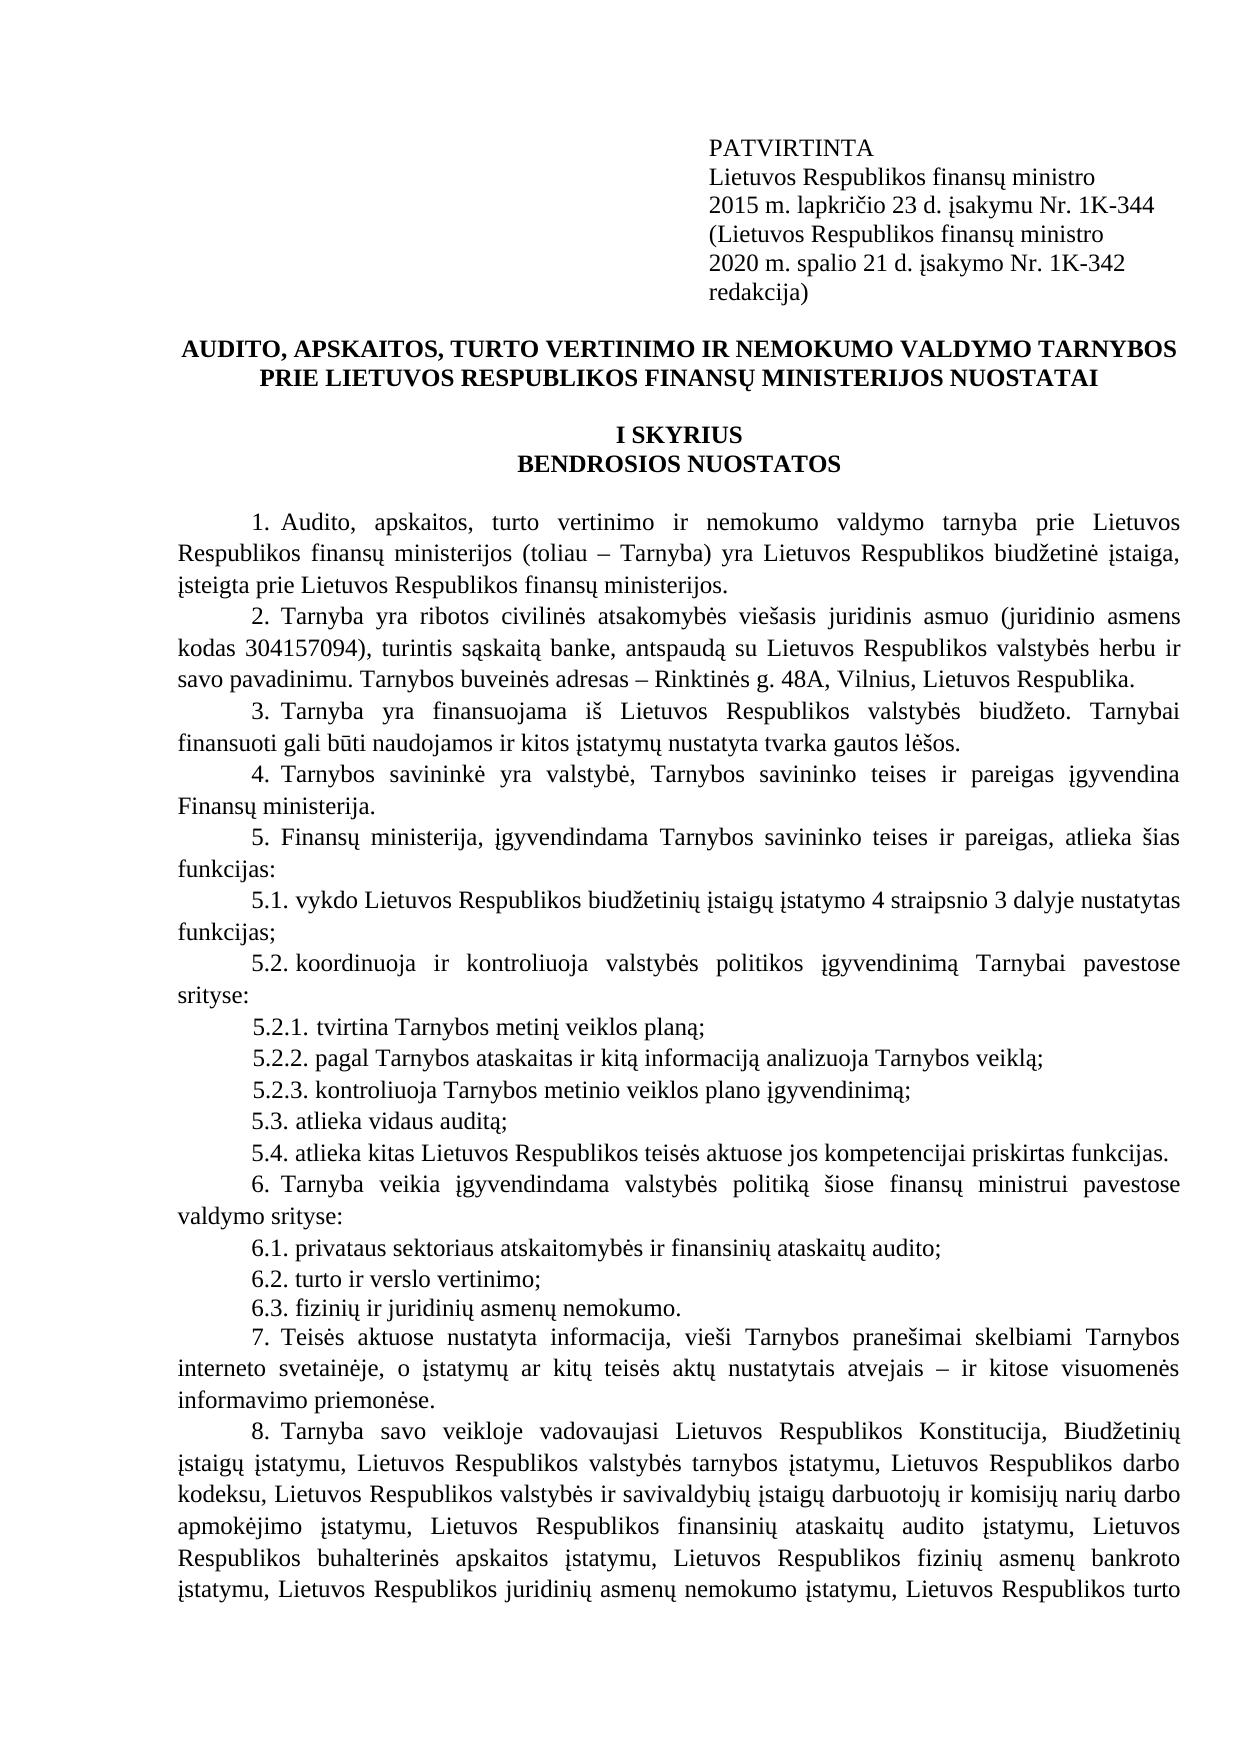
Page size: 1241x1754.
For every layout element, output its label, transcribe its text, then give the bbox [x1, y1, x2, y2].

text 5. Finansų ministerija, įgyvendindama Tarnybos savininko teises ir pareigas, atlieka šias funkcijas: [177, 822, 1181, 883]
text Lietuvos Respublikos finansų ministro [709, 162, 1181, 190]
text 6. Tarnyba veikia įgyvendindama valstybės politiką šiose finansų ministrui pavestose valdymo srityse: [177, 1169, 1181, 1230]
text 4. Tarnybos savininkė yra valstybė, Tarnybos savininko teises ir pareigas įgyvendina Finansų ministerija. [177, 759, 1181, 819]
text 5.1. vykdo Lietuvos Respublikos biudžetinių įstaigų įstatymo 4 straipsnio 3 dalyje nustatytas funkcijas; [177, 885, 1181, 946]
text 1. Audito, apskaitos, turto vertinimo ir nemokumo valdymo tarnyba prie Lietuvos Respublikos finansų ministerijos (toliau – Tarnyba) yra Lietuvos Respublikos biudžetinė įstaiga, įsteigta prie Lietuvos Respublikos finansų ministerijos. [177, 507, 1181, 598]
text 6.1. privataus sektoriaus atskaitomybės ir finansinių ataskaitų audito; [177, 1233, 1181, 1261]
text 8. Tarnyba savo veikloje vadovaujasi Lietuvos Respublikos Konstitucija, Biudžetinių įstaigų įstatymu, Lietuvos Respublikos valstybės tarnybos įstatymu, Lietuvos Respublikos darbo kodeksu, Lietuvos Respublikos valstybės ir savivaldybių įstaigų darbuotojų ir komisijų narių darbo apmokėjimo įstatymu, Lietuvos Respublikos finansinių ataskaitų audito įstatymu, Lietuvos Respublikos buhalterinės apskaitos įstatymu, Lietuvos Respublikos fizinių asmenų bankroto įstatymu, Lietuvos Respublikos juridinių asmenų nemokumo įstatymu, Lietuvos Respublikos turto [177, 1416, 1181, 1603]
text 2. Tarnyba yra ribotos civilinės atsakomybės viešasis juridinis asmuo (juridinio asmens kodas 304157094), turintis sąskaitą banke, antspaudą su Lietuvos Respublikos valstybės herbu ir savo pavadinimu. Tarnybos buveinės adresas – Rinktinės g. 48A, Vilnius, Lietuvos Respublika. [177, 601, 1181, 693]
text AUDITO, APSKAITOS, TURTO VERTINIMO IR NEMOKUMO VALDYMO TARNYBOS PRIE LIETUVOS RESPUBLIKOS FINANSŲ MINISTERIJOS NUOSTATAI [177, 334, 1181, 392]
text 5.2.1. tvirtina Tarnybos metinį veiklos planą; [177, 1012, 1181, 1040]
text BENDROSIOS NUOSTATOS [177, 449, 1181, 478]
text 2020 m. spalio 21 d. įsakymo Nr. 1K-342 redakcija) [709, 248, 1181, 305]
text PATVIRTINTA [709, 133, 1181, 162]
text 5.3. atlieka vidaus auditą; [177, 1106, 1181, 1135]
text 6.3. fizinių ir juridinių asmenų nemokumo. [177, 1293, 1181, 1322]
text 5.2. koordinuoja ir kontroliuoja valstybės politikos įgyvendinimą Tarnybai pavestose srityse: [177, 948, 1181, 1009]
text 5.4. atlieka kitas Lietuvos Respublikos teisės aktuose jos kompetencijai priskirtas funkcijas. [251, 1138, 1181, 1167]
text 3. Tarnyba yra finansuojama iš Lietuvos Respublikos valstybės biudžeto. Tarnybai finansuoti gali būti naudojamos ir kitos įstatymų nustatyta tvarka gautos lėšos. [177, 696, 1181, 756]
text 2015 m. lapkričio 23 d. įsakymu Nr. 1K-344 [709, 190, 1181, 219]
text 7. Teisės aktuose nustatyta informacija, vieši Tarnybos pranešimai skelbiami Tarnybos interneto svetainėje, o įstatymų ar kitų teisės aktų nustatytais atvejais – ir kitose visuomenės informavimo priemonėse. [177, 1322, 1181, 1413]
text I SKYRIUS [177, 420, 1181, 449]
text 6.2. turto ir verslo vertinimo; [177, 1264, 1181, 1293]
text 5.2.3. kontroliuoja Tarnybos metinio veiklos plano įgyvendinimą; [252, 1075, 1181, 1103]
text 5.2.2. pagal Tarnybos ataskaitas ir kitą informaciją analizuoja Tarnybos veiklą; [252, 1043, 1181, 1072]
text (Lietuvos Respublikos finansų ministro [709, 219, 1181, 248]
